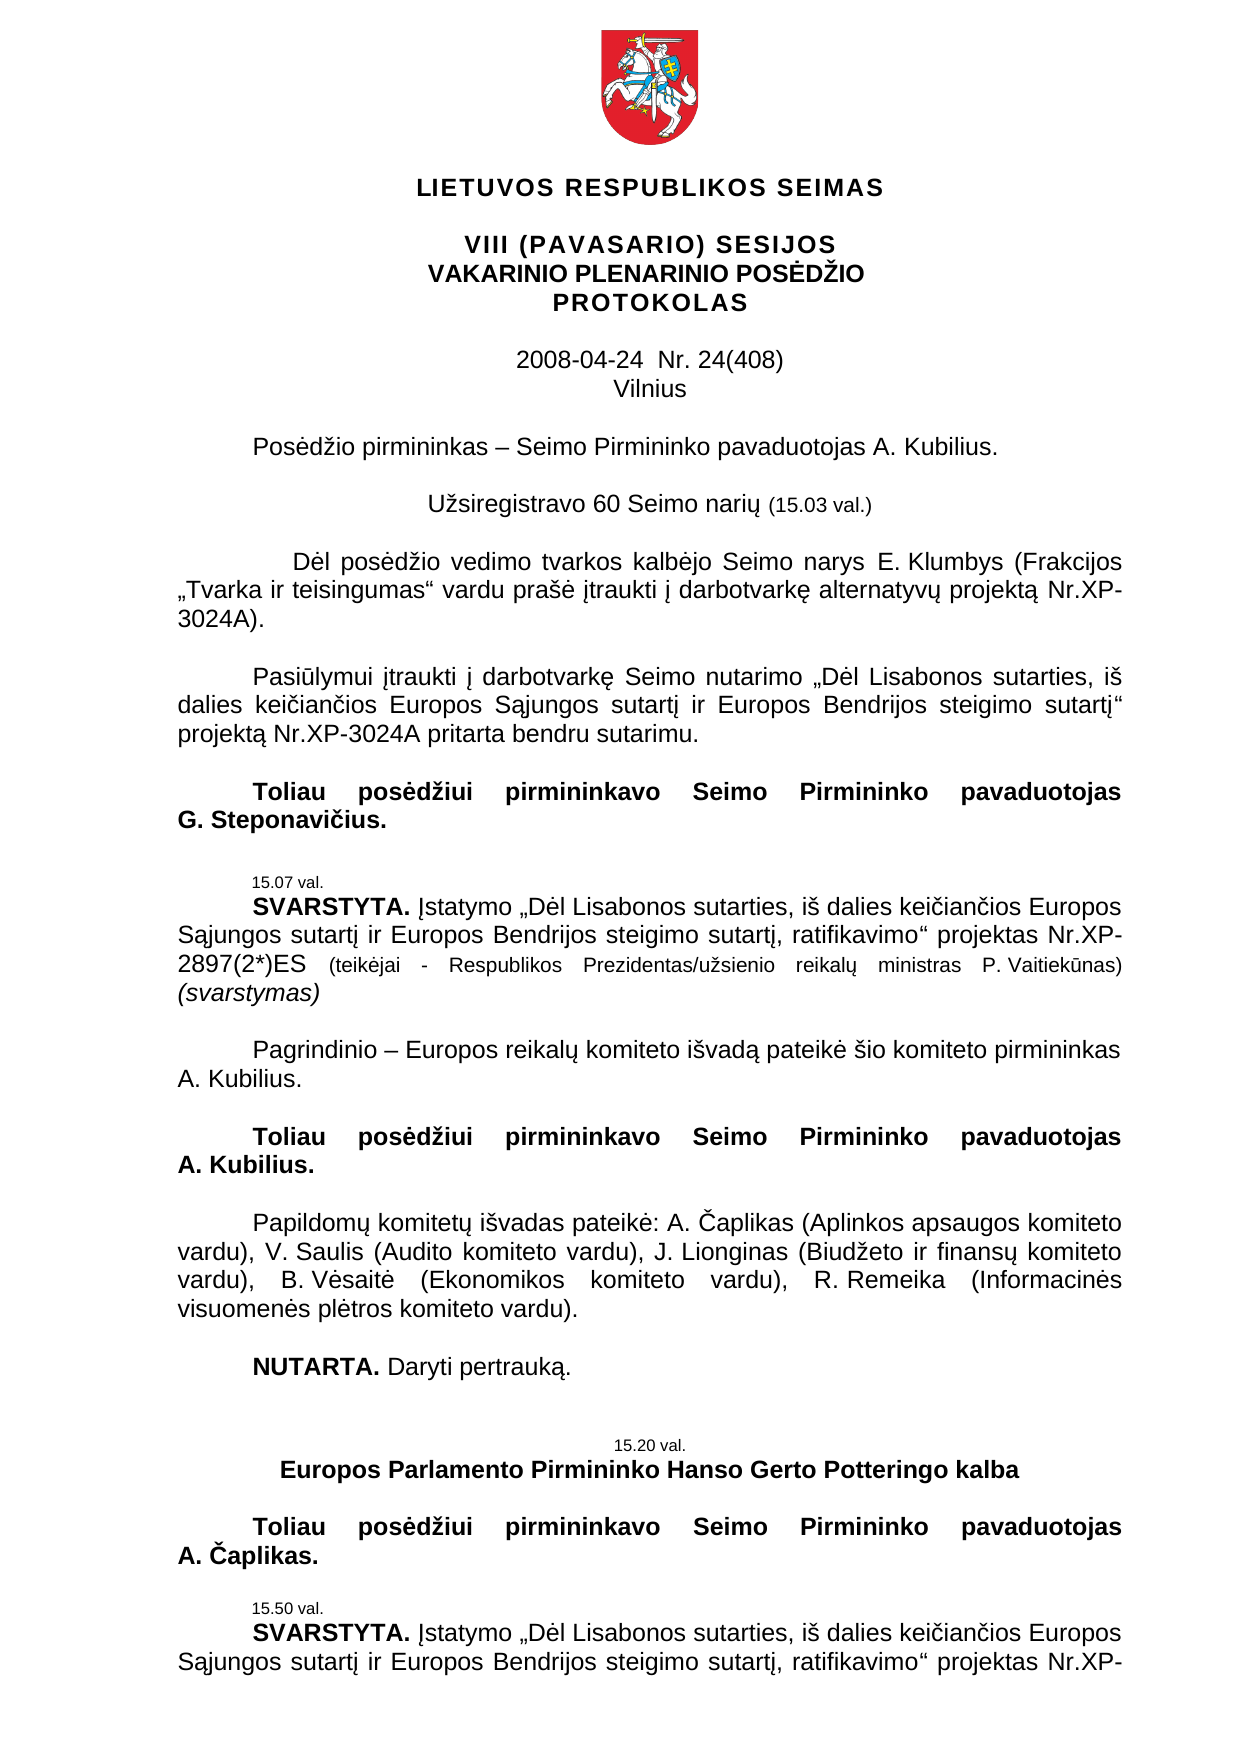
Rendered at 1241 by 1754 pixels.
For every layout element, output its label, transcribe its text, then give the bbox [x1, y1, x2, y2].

text PROTOKOLAS [177, 288, 1122, 317]
text SVARSTYTA. Įstatymo „Dėl Lisabonos sutarties, iš dalies keičiančios Europos Sąjungos sutartį ir Europos Bendrijos steigimo sutartį, ratifikavimo“ projektas Nr.XP-2897(2*)ES (teikėjai - Respublikos Prezidentas/užsienio reikalų ministras P. Vaitiekūnas) (svarstymas) [177, 892, 1122, 1007]
text VIII (PAVASARIO) SESIJOS [177, 230, 1122, 259]
text 15.50 val. [177, 1598, 1122, 1618]
text Toliau posėdžiui pirmininkavo Seimo Pirmininko pavaduotojas G. Steponavičius. [177, 777, 1122, 834]
text LIETUVOS RESPUBLIKOS SEIMAS [177, 173, 1122, 202]
subtitle VAKARINIO PLENARINIO POSĖDŽIO [177, 259, 1122, 288]
text 15.07 val. [177, 873, 1122, 892]
text 15.20 val. [177, 1436, 1122, 1455]
subtitle Europos Parlamento Pirmininko Hanso Gerto Potteringo kalba [177, 1455, 1122, 1483]
text 2008-04-24 Nr. 24(408) [177, 345, 1122, 374]
text Toliau posėdžiui pirmininkavo Seimo Pirmininko pavaduotojas A. Čaplikas. [177, 1512, 1122, 1570]
text Pasiūlymui įtraukti į darbotvarkę Seimo nutarimo „Dėl Lisabonos sutarties, iš dalies keičiančios Europos Sąjungos sutartį ir Europos Bendrijos steigimo sutartį“ projektą Nr.XP-3024A pritarta bendru sutarimu. [177, 662, 1122, 748]
text Užsiregistravo 60 Seimo narių (15.03 val.) [177, 489, 1122, 518]
text Pagrindinio – Europos reikalų komiteto išvadą pateikė šio komiteto pirmininkas A. Kubilius. [177, 1036, 1122, 1093]
text Papildomų komitetų išvadas pateikė: A. Čaplikas (Aplinkos apsaugos komiteto vardu), V. Saulis (Audito komiteto vardu), J. Lionginas (Biudžeto ir finansų komiteto vardu), B. Vėsaitė (Ekonomikos komiteto vardu), R. Remeika (Informacinės visuomenės plėtros komiteto vardu). [177, 1208, 1122, 1323]
text SVARSTYTA. Įstatymo „Dėl Lisabonos sutarties, iš dalies keičiančios Europos Sąjungos sutartį ir Europos Bendrijos steigimo sutartį, ratifikavimo“ projektas Nr.XP- [177, 1618, 1122, 1675]
text NUTARTA. Daryti pertrauką. [177, 1352, 1122, 1381]
text Vilnius [177, 374, 1122, 403]
text Posėdžio pirmininkas – Seimo Pirmininko pavaduotojas A. Kubilius. [177, 432, 1122, 460]
text Dėl posėdžio vedimo tvarkos kalbėjo Seimo narys E. Klumbys (Frakcijos „Tvarka ir teisingumas“ vardu prašė įtraukti į darbotvarkę alternatyvų projektą Nr.XP-3024A). [177, 547, 1122, 633]
text Toliau posėdžiui pirmininkavo Seimo Pirmininko pavaduotojas A. Kubilius. [177, 1122, 1122, 1179]
